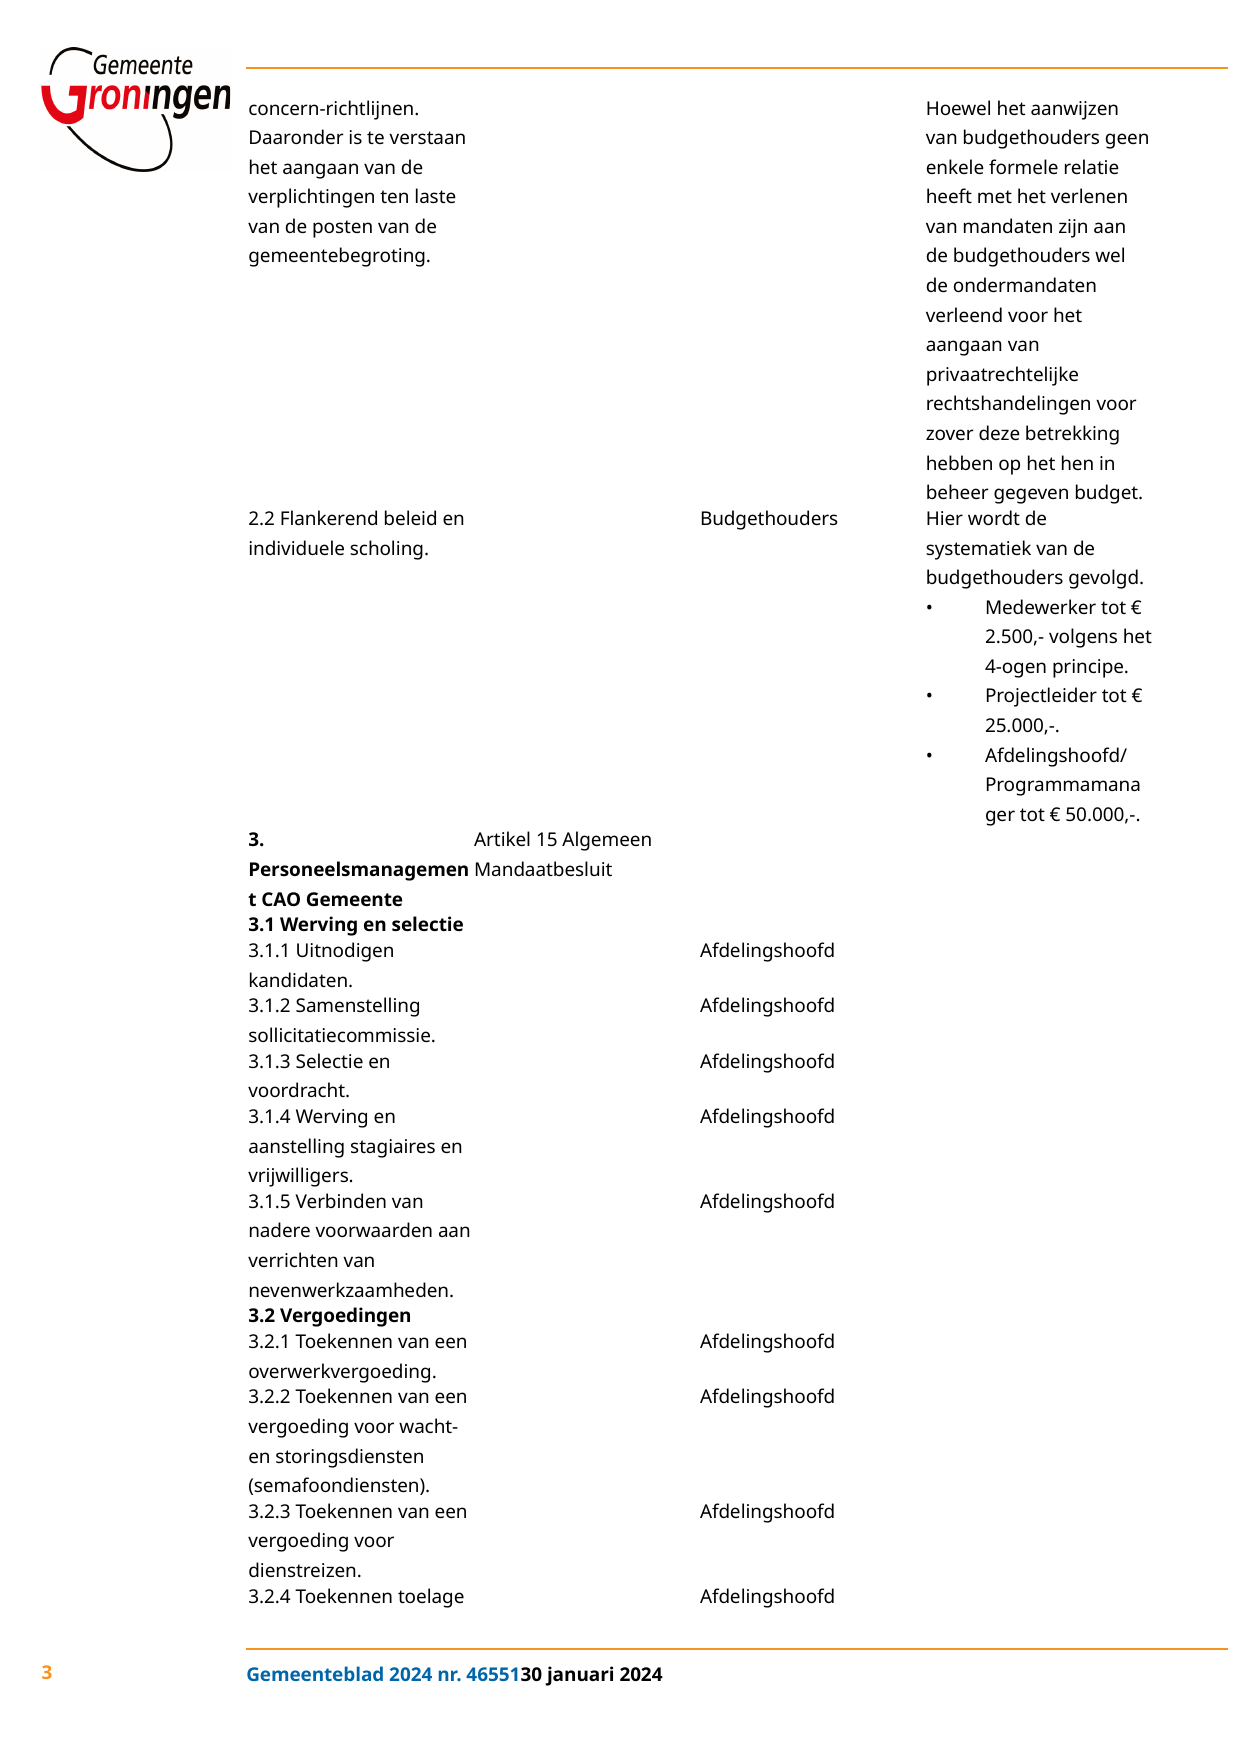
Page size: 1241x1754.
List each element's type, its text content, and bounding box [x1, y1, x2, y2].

table_cell 3.1.3 Selectie en voordracht. [248, 1048, 474, 1103]
table_cell 3.1.2 Samenstelling sollicitatiecommissie. [248, 993, 474, 1048]
table_cell [474, 505, 700, 827]
table_cell [474, 1583, 700, 1609]
table_cell [700, 827, 926, 912]
table_cell Afdelingshoofd [700, 1583, 926, 1609]
table_cell [474, 1498, 700, 1583]
table_cell 2.2 Flankerend beleid en individuele scholing. [248, 505, 474, 827]
table_cell [700, 95, 926, 505]
table_cell [926, 1048, 1152, 1103]
table_cell Afdelingshoofd [700, 1103, 926, 1188]
table_cell 3.2.3 Toekennen van een vergoeding voor dienstreizen. [248, 1498, 474, 1583]
table_cell [700, 912, 926, 937]
table_cell [474, 993, 700, 1048]
table_cell Afdelingshoofd [700, 1384, 926, 1498]
table_cell [926, 993, 1152, 1048]
table_cell [474, 1328, 700, 1384]
table_cell Afdelingshoofd [700, 937, 926, 993]
table_cell concern-richtlijnen. Daaronder is te verstaan het aangaan van de verplichtingen ten laste van de posten van de gemeentebegroting. [248, 95, 474, 505]
table_cell [926, 912, 1152, 937]
table_cell [474, 95, 700, 505]
table_cell Budgethouders [700, 505, 926, 827]
table_cell 3.1 Werving en selectie [248, 912, 474, 937]
table_cell [926, 1188, 1152, 1303]
table_cell Afdelingshoofd [700, 1328, 926, 1384]
table_cell 3.2 Vergoedingen [248, 1303, 474, 1328]
table_cell Afdelingshoofd [700, 993, 926, 1048]
table_cell [474, 937, 700, 993]
table_cell 3.1.4 Werving en aanstelling stagiaires en vrijwilligers. [248, 1103, 474, 1188]
table_cell 3.2.2 Toekennen van een vergoeding voor wacht- en storingsdiensten (semafoondiensten). [248, 1384, 474, 1498]
table_cell [474, 1384, 700, 1498]
table_cell Hoewel het aanwijzen van budgethouders geen enkele formele relatie heeft met het verlenen van mandaten zijn aan de budgethouders wel de ondermandaten verleend voor het aangaan van privaatrechtelijke rechtshandelingen voor zover deze betrekking hebben op het hen in beheer gegeven budget. [926, 95, 1152, 505]
table_cell 3.1.1 Uitnodigen kandidaten. [248, 937, 474, 993]
table_cell [700, 1303, 926, 1328]
table_cell [926, 1583, 1152, 1609]
table_cell [926, 1103, 1152, 1188]
table_cell [926, 1303, 1152, 1328]
picture [41, 47, 231, 172]
table_cell Afdelingshoofd [700, 1498, 926, 1583]
table_cell Hier wordt de systematiek van de budgethouders gevolgd. Medewerker tot € 2.500,- volgens het 4-ogen principe. Projectleider tot € 25.000,-. Afdelingshoofd/Programmamanager tot € 50.000,-. [926, 505, 1152, 827]
table_cell 3.2.1 Toekennen van een overwerkvergoeding. [248, 1328, 474, 1384]
table_cell 3. Personeelsmanagement CAO Gemeente [248, 827, 474, 912]
table_cell [474, 1048, 700, 1103]
table_cell [474, 1188, 700, 1303]
table_cell [926, 937, 1152, 993]
table_cell Artikel 15 Algemeen Mandaatbesluit [474, 827, 700, 912]
table_cell [926, 827, 1152, 912]
table_cell [474, 912, 700, 937]
table_cell [926, 1384, 1152, 1498]
table_cell 3.1.5 Verbinden van nadere voorwaarden aan verrichten van nevenwerkzaamheden. [248, 1188, 474, 1303]
table_cell [926, 1328, 1152, 1384]
table_cell [474, 1303, 700, 1328]
table_cell [926, 1498, 1152, 1583]
table_cell 3.2.4 Toekennen toelage [248, 1583, 474, 1609]
table_cell Afdelingshoofd [700, 1048, 926, 1103]
table_cell [474, 1103, 700, 1188]
table_cell Afdelingshoofd [700, 1188, 926, 1303]
